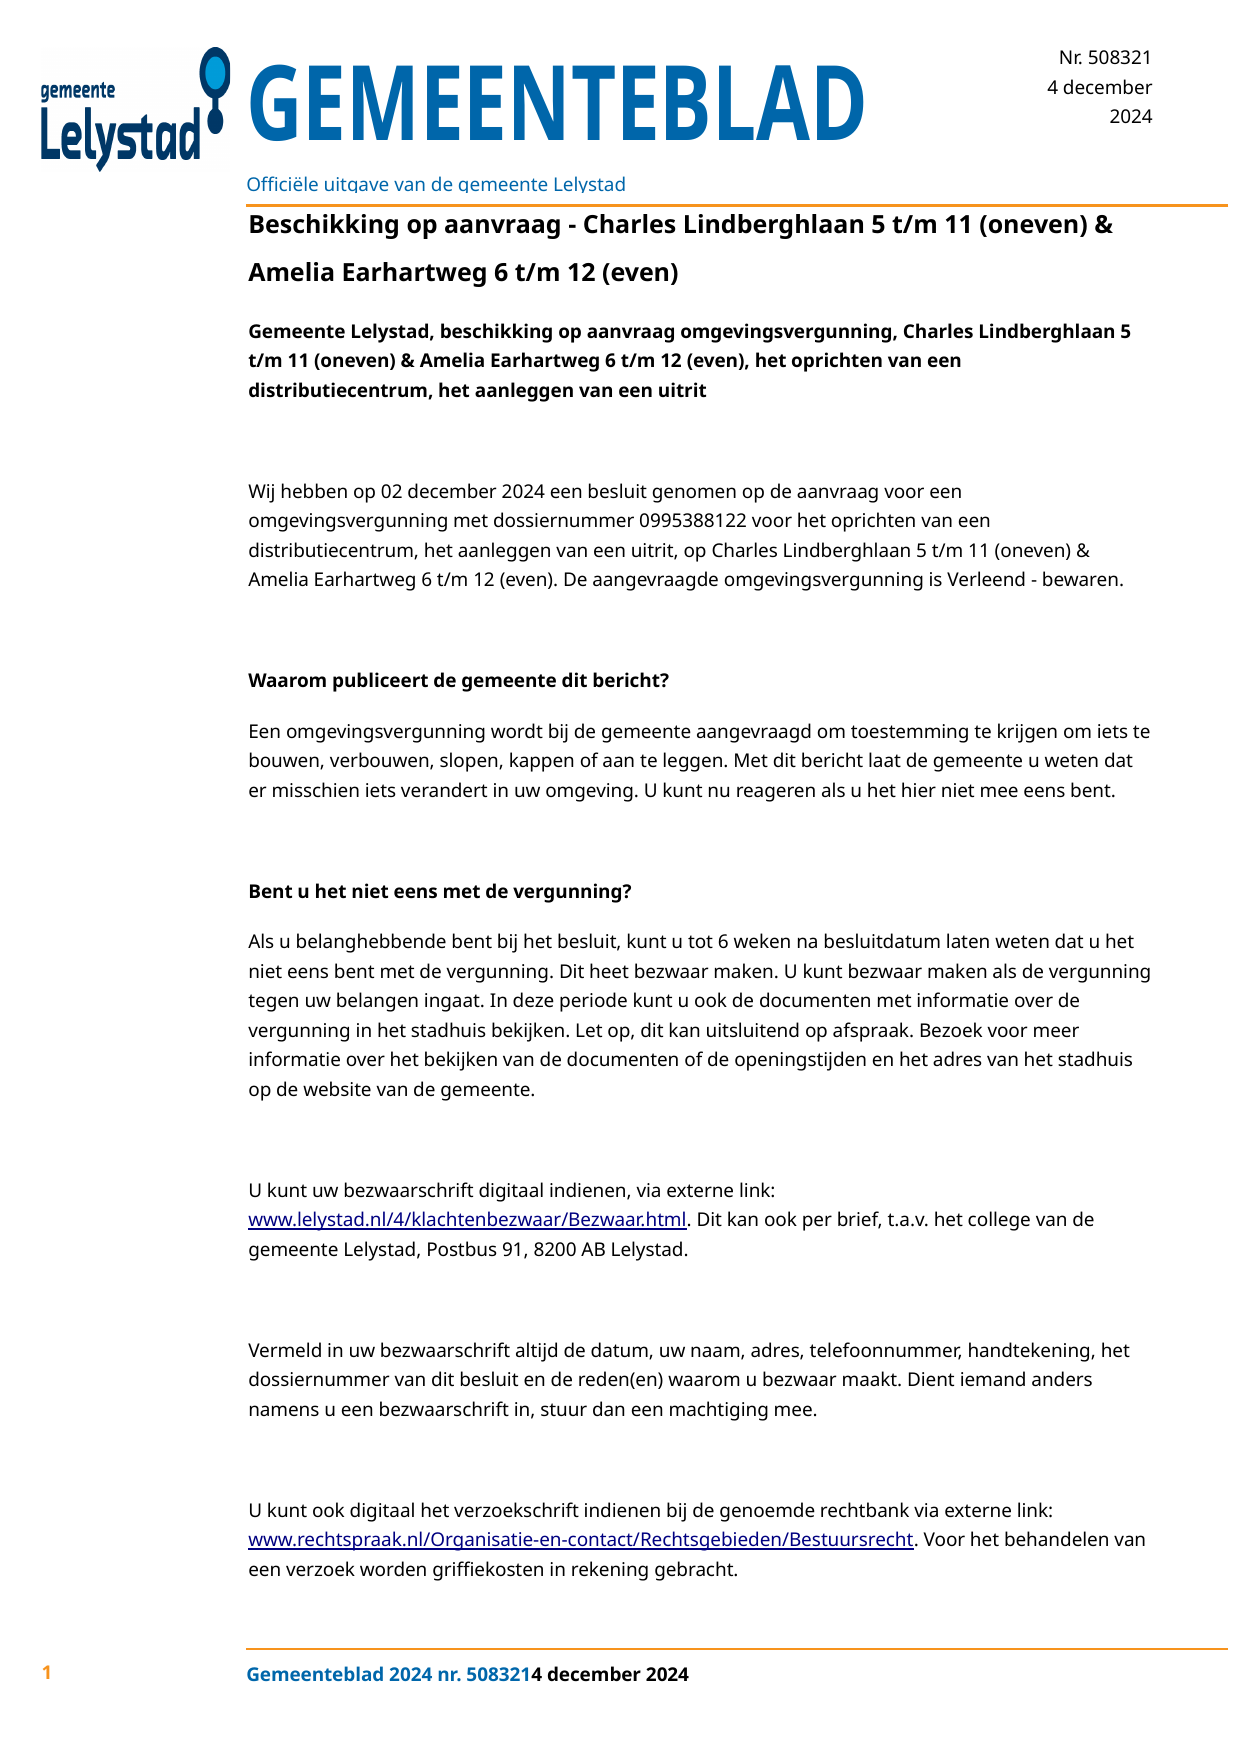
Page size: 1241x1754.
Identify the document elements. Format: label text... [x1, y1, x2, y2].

text Beschikking op aanvraag - Charles Lindberghlaan 5 t/m 11 (oneven) & Amelia Earhartweg 6 t/m 12 (even) [248, 207, 1152, 288]
text U kunt ook digitaal het verzoekschrift indienen bij de genoemde rechtbank via externe link: www.rechtspraak.nl/Organisatie-en-contact/Rechtsgebieden/Bestuursrecht. Voor het behandelen van een verzoek worden griffiekosten in rekening gebracht. [248, 1497, 1152, 1582]
text Een omgevingsvergunning wordt bij de gemeente aangevraagd om toestemming te krijgen om iets te bouwen, verbouwen, slopen, kappen of aan te leggen. Met dit bericht laat de gemeente u weten dat er misschien iets verandert in uw omgeving. U kunt nu reageren als u het hier niet mee eens bent. [248, 718, 1152, 803]
text Wij hebben op 02 december 2024 een besluit genomen op de aanvraag voor een omgevingsvergunning met dossiernummer 0995388122 voor het oprichten van een distributiecentrum, het aanleggen van een uitrit, op Charles Lindberghlaan 5 t/m 11 (oneven) & Amelia Earhartweg 6 t/m 12 (even). De aangevraagde omgevingsvergunning is Verleend - bewaren. [248, 478, 1152, 592]
text U kunt uw bezwaarschrift digitaal indienen, via externe link: www.lelystad.nl/4/klachtenbezwaar/Bezwaar.html. Dit kan ook per brief, t.a.v. het college van de gemeente Lelystad, Postbus 91, 8200 AB Lelystad. [248, 1177, 1152, 1262]
text Gemeente Lelystad, beschikking op aanvraag omgevingsvergunning, Charles Lindberghlaan 5 t/m 11 (oneven) & Amelia Earhartweg 6 t/m 12 (even), het oprichten van een distributiecentrum, het aanleggen van een uitrit [248, 318, 1152, 403]
text Vermeld in uw bezwaarschrift altijd de datum, uw naam, adres, telefoonnummer, handtekening, het dossiernummer van dit besluit en de reden(en) waarom u bezwaar maakt. Dient iemand anders namens u een bezwaarschrift in, stuur dan een machtiging mee. [248, 1337, 1152, 1422]
picture [41, 47, 231, 172]
text Waarom publiceert de gemeente dit bericht? [248, 667, 1152, 693]
text Als u belanghebbende bent bij het besluit, kunt u tot 6 weken na besluitdatum laten weten dat u het niet eens bent met de vergunning. Dit heet bezwaar maken. U kunt bezwaar maken als de vergunning tegen uw belangen ingaat. In deze periode kunt u ook de documenten met informatie over de vergunning in het stadhuis bekijken. Let op, dit kan uitsluitend op afspraak. Bezoek voor meer informatie over het bekijken van de documenten of de openingstijden en het adres van het stadhuis op de website van de gemeente. [248, 928, 1152, 1102]
text Bent u het niet eens met de vergunning? [248, 878, 1152, 904]
